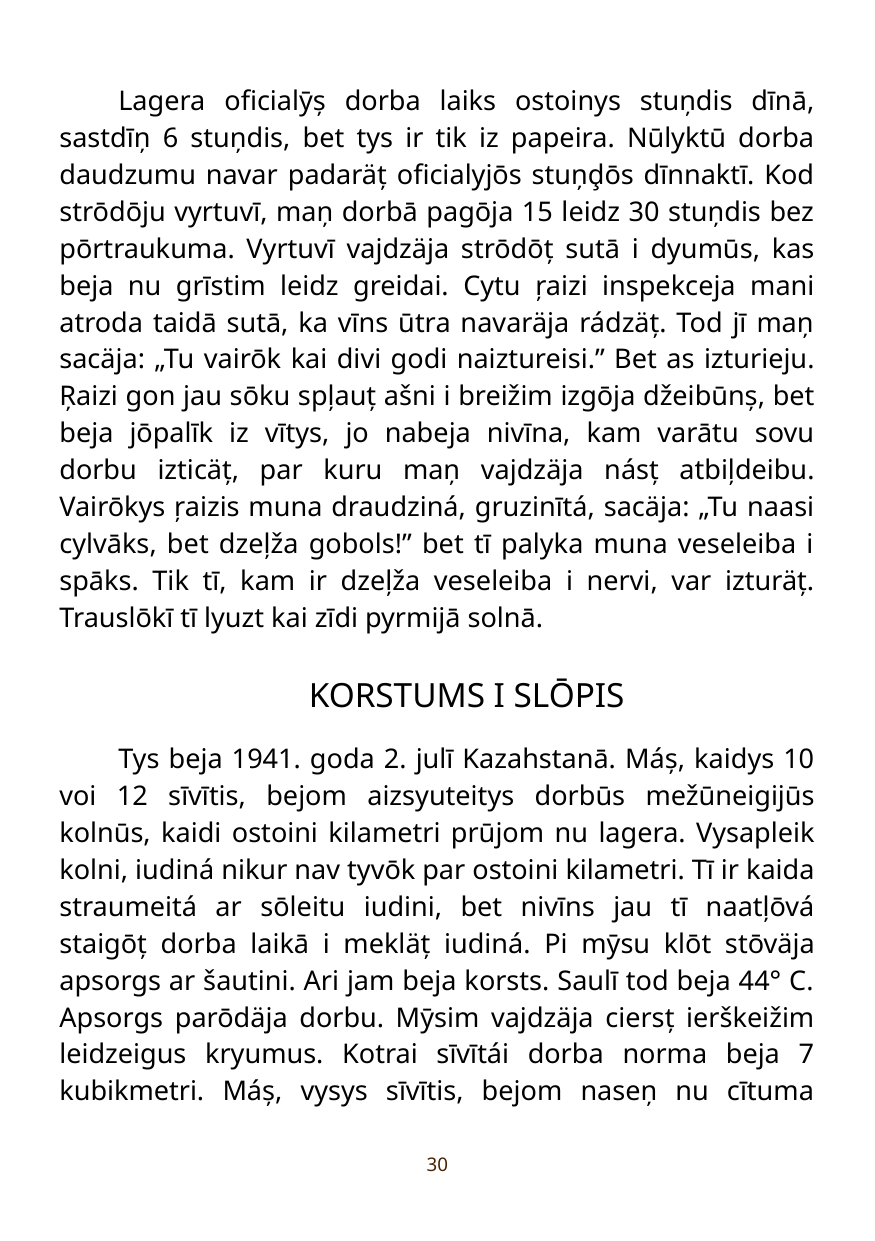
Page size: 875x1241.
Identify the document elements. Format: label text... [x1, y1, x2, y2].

text Tys beja 1941. goda 2. julī Kazahstanā. Máș, kaidys 10 voi 12 sīvītis, bejom aizsyuteitys dorbūs mežūneigijūs kolnūs, kaidi ostoini kilametri prūjom nu lagera. Vysapleik kolni, iudiná nikur nav tyvōk par ostoini kilametri. Tī ir kaida straumeitá ar sōleitu iudini, bet nivīns jau tī naatļōvá staigōț dorba laikā i mekläț iudiná. Pi mȳsu klōt stōväja apsorgs ar šautini. Ari jam beja korsts. Saulī tod beja 44° C. Apsorgs parōdäja dorbu. Mȳsim vajdzäja ciersț ierškeižim leidzeigus kryumus. Kotrai sīvītái dorba norma beja 7 kubikmetri. Máș, vysys sīvītis, bejom naseņ nu cītuma [59, 740, 815, 1109]
text Lagera oficialȳș dorba laiks ostoinys stuņdis dīnā, sastdīņ 6 stuņdis, bet tys ir tik iz papeira. Nūlyktū dorba daudzumu navar padaräț oficialyjōs stuņḑōs dīnnaktī. Kod strōdōju vyrtuvī, maņ dorbā pagōja 15 leidz 30 stuņdis bez pōrtraukuma. Vyrtuvī vajdzäja strōdōț sutā i dyumūs, kas beja nu grīstim leidz greidai. Cytu ŗaizi inspekceja mani atroda taidā sutā, ka vīns ūtra navaräja rádzäț. Tod jī maņ sacäja: „Tu vairōk kai divi godi naiztureisi.” Bet as izturieju. Ŗaizi gon jau sōku spļauț ašni i breižim izgōja džeibūnș, bet beja jōpalīk iz vītys, jo nabeja nivīna, kam varātu sovu dorbu izticäț, par kuru maņ vajdzäja násț atbiļdeibu. Vairōkys ŗaizis muna draudziná, gruzinītá, sacäja: „Tu naasi cylvāks, bet dzeļža gobols!” bet tī palyka muna veseleiba i spāks. Tik tī, kam ir dzeļža veseleiba i nervi, var izturäț. Trauslōkī tī lyuzt kai zīdi pyrmijā solnā. [59, 82, 815, 635]
text KORSTUMS I SLŌPIS [59, 672, 815, 717]
